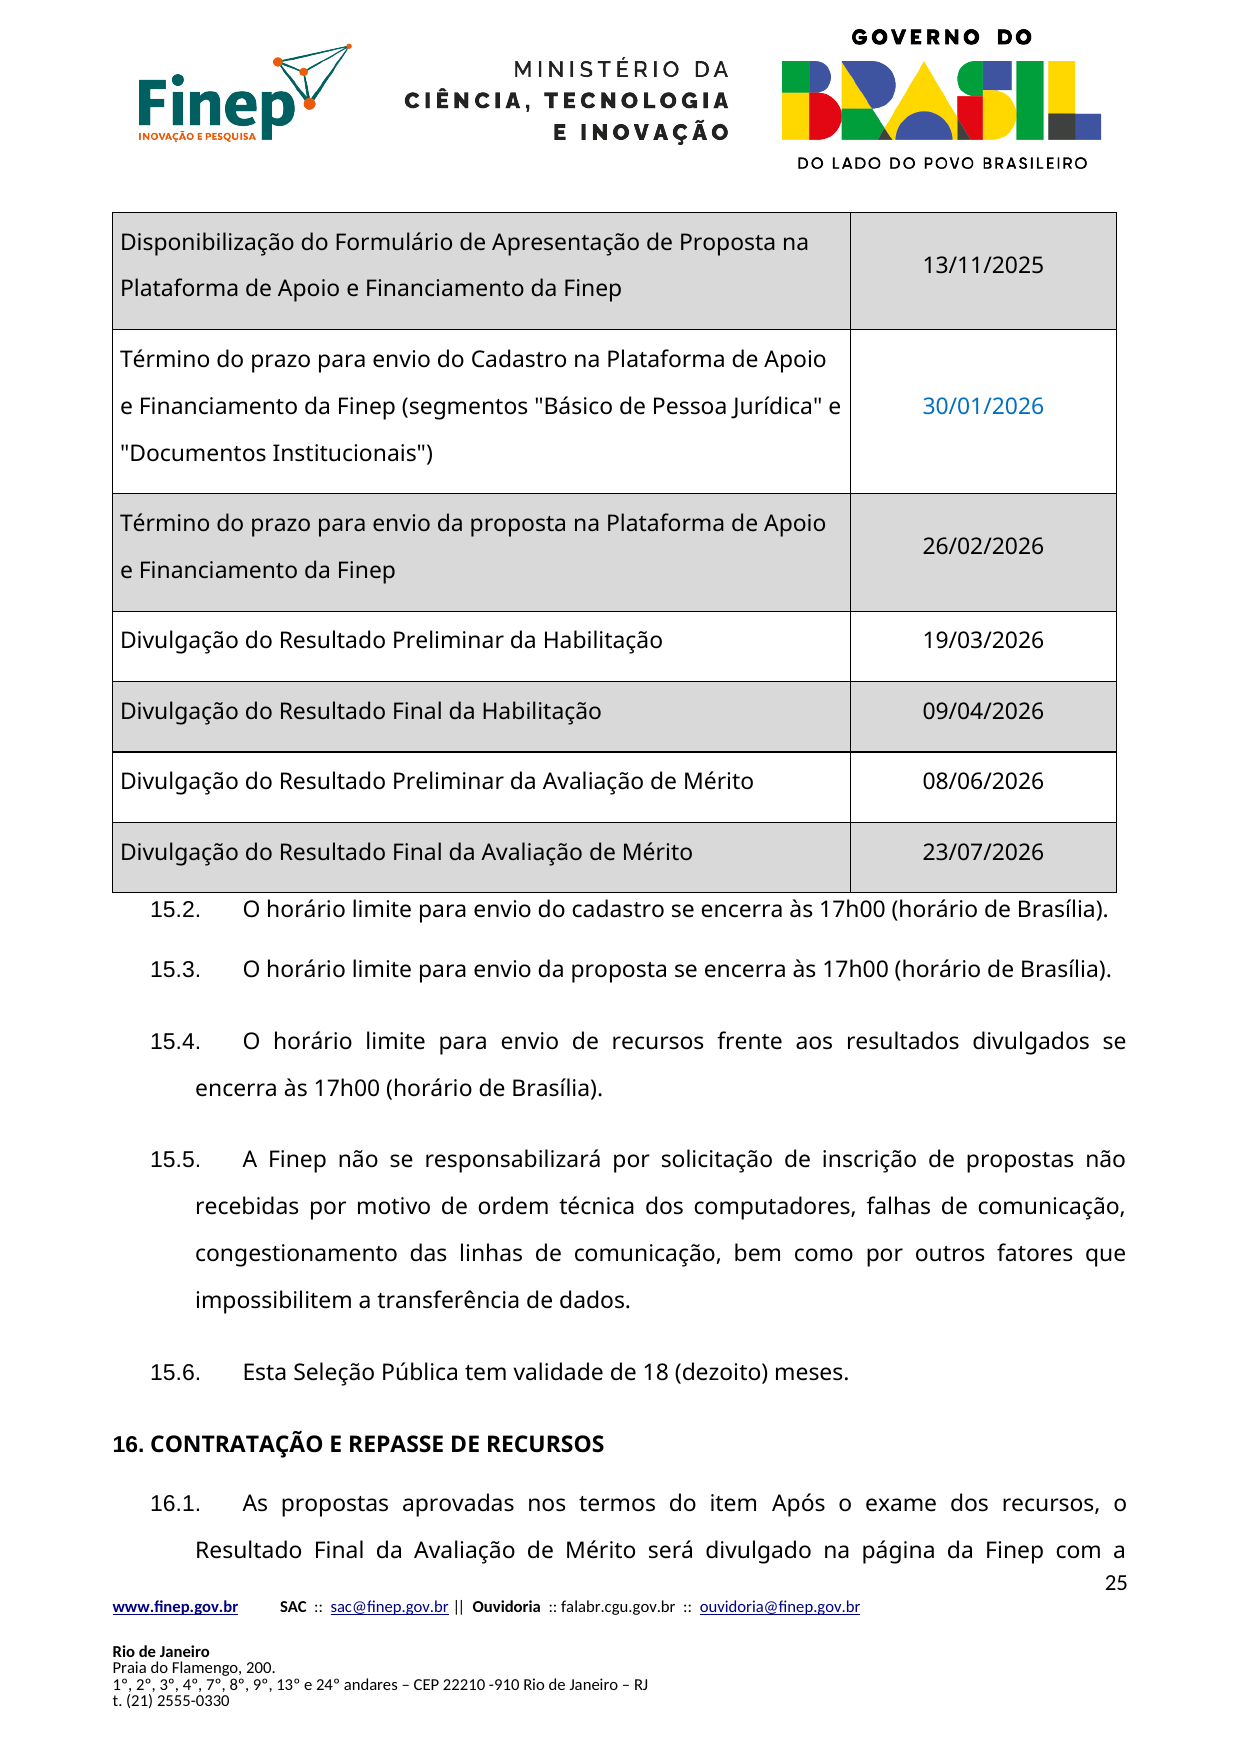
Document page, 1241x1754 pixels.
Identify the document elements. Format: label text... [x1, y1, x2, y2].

table_cell Término do prazo para envio do Cadastro na Plataforma de Apoio e Financiamento da Finep (segmentos "Básico de Pessoa Jurídica" e "Documentos Institucionais") [113, 330, 850, 493]
table_cell 08/06/2026 [851, 753, 1116, 822]
table_cell Término do prazo para envio da proposta na Plataforma de Apoio e Financiamento da Finep [113, 494, 850, 611]
table_cell 13/11/2025 [851, 213, 1116, 329]
table_cell 30/01/2026 [851, 330, 1116, 493]
list Esta Seleção Pública tem validade de 18 (dezoito) meses. [150, 1356, 1128, 1387]
table_cell 26/02/2026 [851, 494, 1116, 611]
table_cell 19/03/2026 [851, 612, 1116, 681]
table_cell 09/04/2026 [851, 682, 1116, 751]
table_cell Divulgação do Resultado Preliminar da Habilitação [113, 612, 850, 681]
list As propostas aprovadas nos termos do item 12.4 chamada deverão ser contratadas em 60 (sessenta) dias contados a partir da Decisão da Diretoria Executiva da Finep que aprova as condições para o apoio de cada proposta. As propostas não contratadas nesse prazo poderão ser arquivadas a critério da Finep. [150, 1487, 1128, 1565]
list O horário limite para envio da proposta se encerra às 17h00 (horário de Brasília). [150, 953, 1128, 984]
list CONTRATAÇÃO E REPASSE DE RECURSOS [112, 1428, 1128, 1459]
table_cell Disponibilização do Formulário de Apresentação de Proposta na Plataforma de Apoio e Financiamento da Finep [113, 213, 850, 329]
table_cell Divulgação do Resultado Preliminar da Avaliação de Mérito [113, 753, 850, 822]
table_cell Divulgação do Resultado Final da Avaliação de Mérito [113, 823, 850, 892]
list O horário limite para envio do cadastro se encerra às 17h00 (horário de Brasília). [150, 893, 1128, 924]
list O horário limite para envio de recursos frente aos resultados divulgados se encerra às 17h00 (horário de Brasília). [150, 1024, 1128, 1103]
table_cell 23/07/2026 [851, 823, 1116, 892]
list A Finep não se responsabilizará por solicitação de inscrição de propostas não recebidas por motivo de ordem técnica dos computadores, falhas de comunicação, congestionamento das linhas de comunicação, bem como por outros fatores que impossibilitem a transferência de dados. [150, 1143, 1128, 1315]
table_cell Divulgação do Resultado Final da Habilitação [113, 682, 850, 751]
